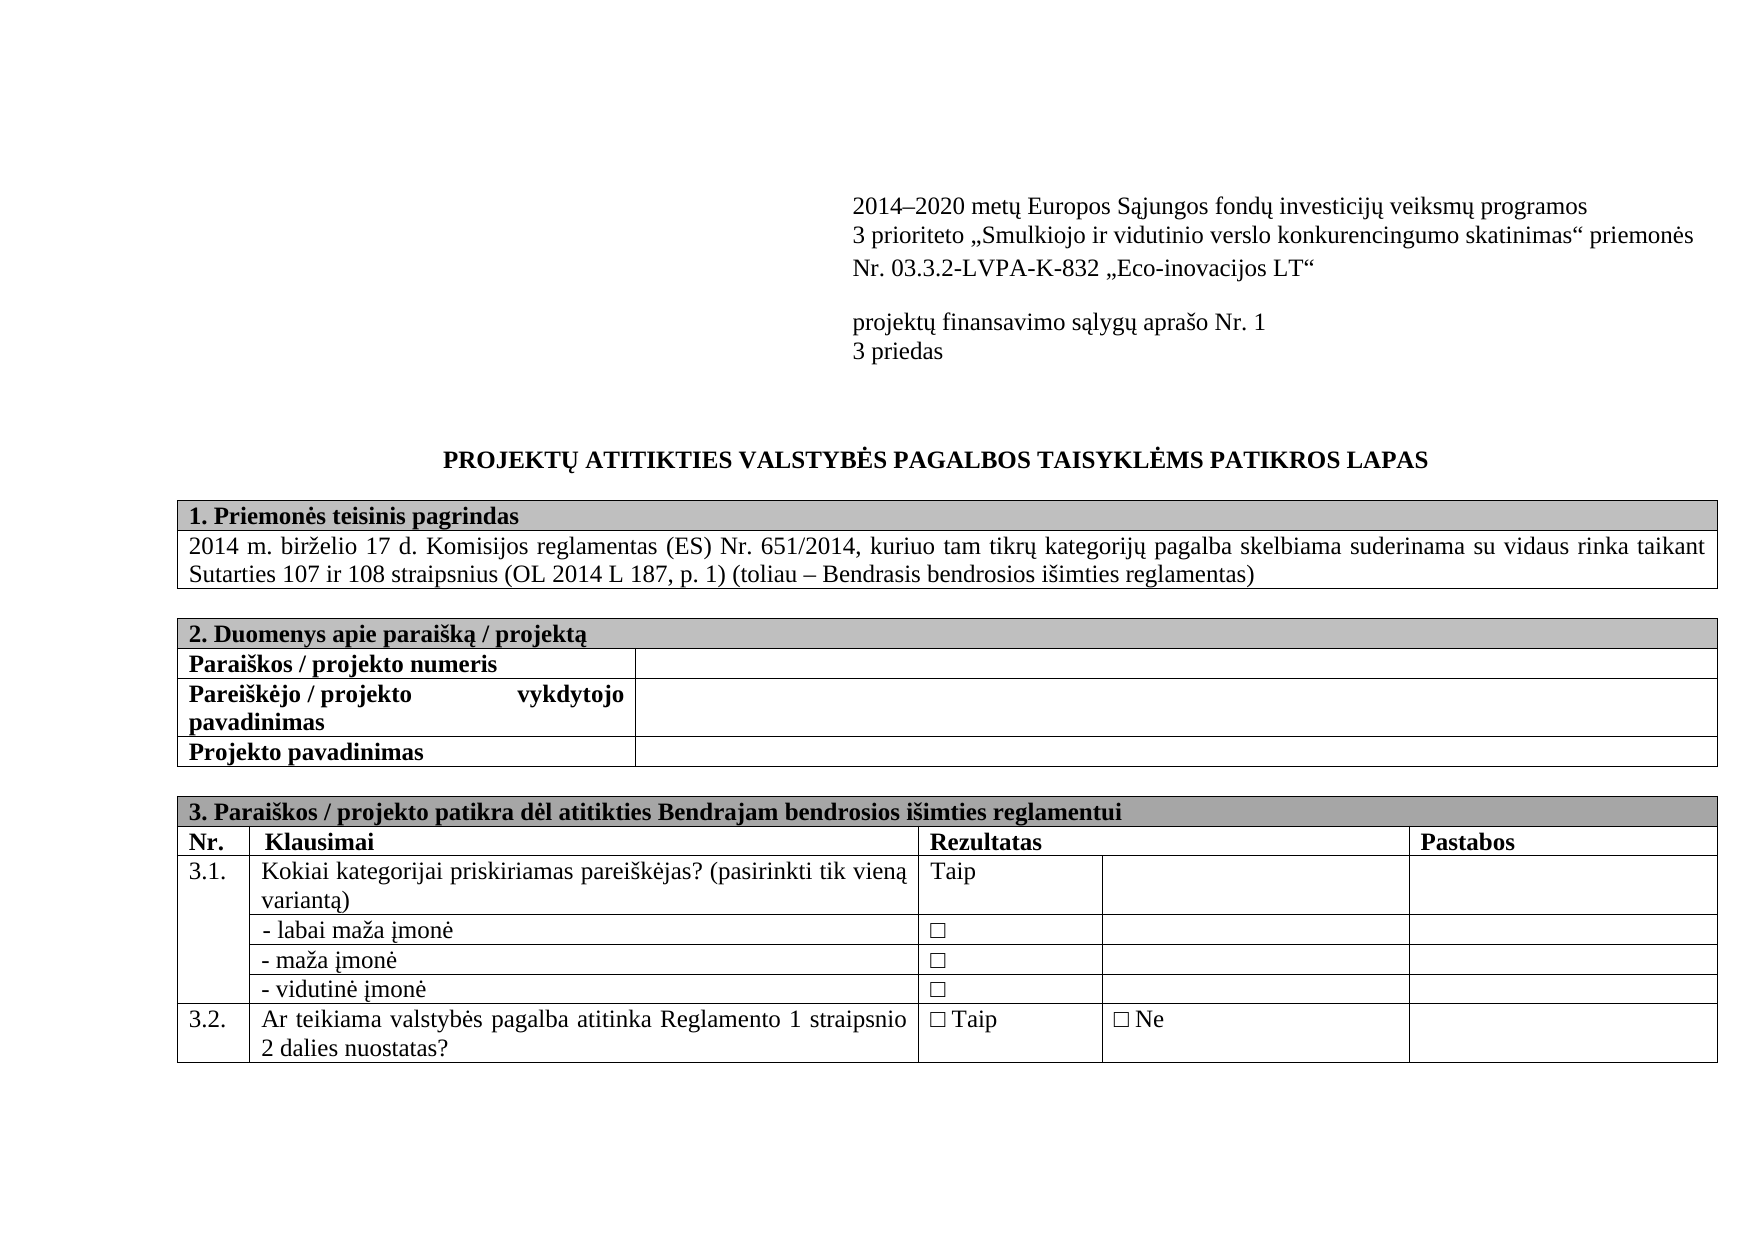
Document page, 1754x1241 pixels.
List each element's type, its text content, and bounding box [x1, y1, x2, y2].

table_header 3. Paraiškos / projekto patikra dėl atitikties Bendrajam bendrosios išimties reglamentui [178, 797, 1717, 826]
table_cell [636, 737, 1717, 766]
table_cell 3.1. [178, 856, 249, 1003]
text PROJEKTŲ ATITIKTIES VALSTYBĖS PAGALBOS TAISYKLĖMS Patikros lapas [177, 445, 1695, 474]
text projektų finansavimo sąlygų aprašo Nr. 1 [717, 307, 1695, 336]
table_cell Taip [919, 856, 1102, 914]
table_header 2. Duomenys apie paraišką / projektą [178, 619, 1717, 648]
table_cell Nr. [178, 827, 249, 855]
table_cell [1410, 975, 1717, 1003]
text 2014–2020 metų Europos Sąjungos fondų investicijų veiksmų programos [852, 191, 1695, 220]
table_cell Projekto pavadinimas [178, 737, 635, 766]
table_cell [1103, 975, 1409, 1003]
table_header 1. Priemonės teisinis pagrindas [178, 501, 1717, 530]
text 3 priedas [717, 336, 1695, 365]
table_cell Kokiai kategorijai priskiriamas pareiškėjas? (pasirinkti tik vieną variantą) [250, 856, 918, 914]
table_cell [1103, 945, 1409, 973]
table_cell □ [919, 975, 1102, 1003]
table_cell [636, 679, 1717, 736]
table_cell - labai maža įmonė [250, 915, 918, 944]
table_cell □ [919, 945, 1102, 973]
table_cell Paraiškos / projekto numeris [178, 649, 635, 678]
table_cell 3.2. [178, 1004, 249, 1062]
table_cell - maža įmonė [250, 945, 918, 973]
table_cell [1410, 915, 1717, 944]
table_cell [1410, 945, 1717, 973]
table_cell Rezultatas [919, 827, 1409, 855]
table_cell Pareiškėjo / projekto vykdytojo pavadinimas [178, 679, 635, 736]
table_cell [1103, 915, 1409, 944]
table_cell 2014 m. birželio 17 d. Komisijos reglamentas (ES) Nr. 651/2014, kuriuo tam tikrų kategorijų pagalba skelbiama suderinama su vidaus rinka taikant Sutarties 107 ir 108 straipsnius (OL 2014 L 187, p. 1) (toliau – Bendrasis bendrosios išimties reglamentas) [178, 531, 1717, 588]
table_cell [1410, 1004, 1717, 1062]
table_cell Pastabos [1410, 827, 1717, 855]
text 3 prioriteto „Smulkiojo ir vidutinio verslo konkurencingumo skatinimas“ priemonės Nr. 03.3.2-LVPA-K-832 „Eco-inovacijos LT“ [852, 220, 1695, 282]
table_cell Ar teikiama valstybės pagalba atitinka Reglamento 1 straipsnio 2 dalies nuostatas? [250, 1004, 918, 1062]
table_cell □ [919, 915, 1102, 944]
table_cell [1103, 856, 1409, 914]
table_cell - vidutinė įmonė [250, 975, 918, 1003]
table_cell [636, 649, 1717, 678]
table_cell □ Taip [919, 1004, 1102, 1062]
table_cell □ Ne [1103, 1004, 1409, 1062]
table_cell [1410, 856, 1717, 914]
table_cell Klausimai [250, 827, 918, 855]
